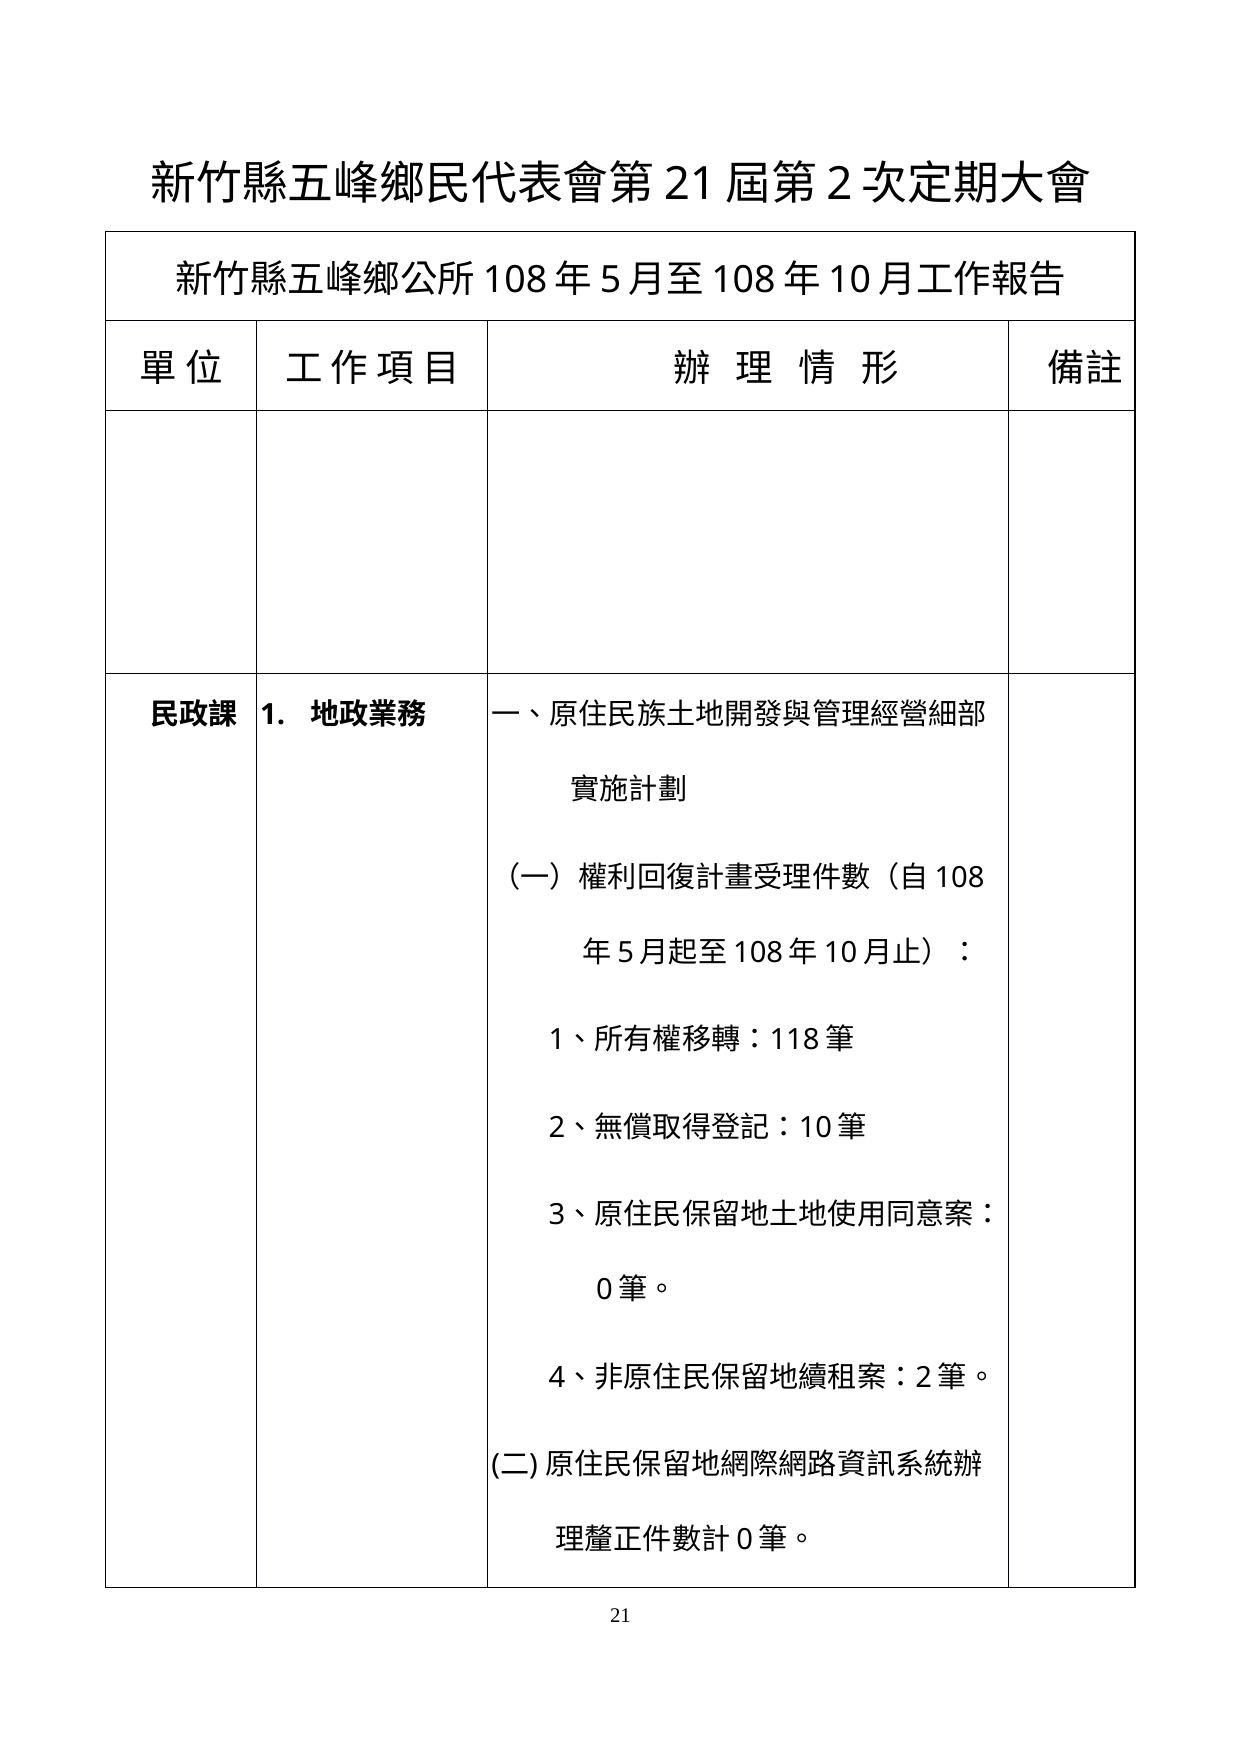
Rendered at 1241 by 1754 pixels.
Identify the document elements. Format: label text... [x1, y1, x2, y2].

table_cell 一、原住民族土地開發與管理經營細部實施計劃 （一）權利回復計畫受理件數（自108年5月起至108年10月止）： 1、所有權移轉：118筆 2、無償取得登記：10筆 3、原住民保留地土地使用同意案：0筆。 4、非原住民保留地續租案：2筆。 (二) 原住民保留地網際網路資訊系統辦理釐正件數計0筆。 [488, 674, 1008, 1587]
table_cell [257, 411, 487, 673]
table_cell 工 作 項 目 [257, 321, 487, 410]
table_cell 單 位 [106, 321, 256, 410]
table_cell 地政業務 [257, 674, 487, 1587]
table_cell [488, 411, 1008, 673]
table_header 新竹縣五峰鄉民代表會第21屆第2次定期大會 [105, 129, 1135, 231]
table_cell [106, 411, 256, 673]
table_cell 新竹縣五峰鄉公所108年5月至108年10月工作報告 [106, 232, 1134, 320]
table_cell 民政課 [106, 674, 256, 1587]
table_cell [1009, 411, 1134, 673]
table_cell 辦 理 情 形 [488, 321, 1008, 410]
table_cell [1009, 674, 1134, 1587]
table_cell 備註 [1009, 321, 1134, 410]
